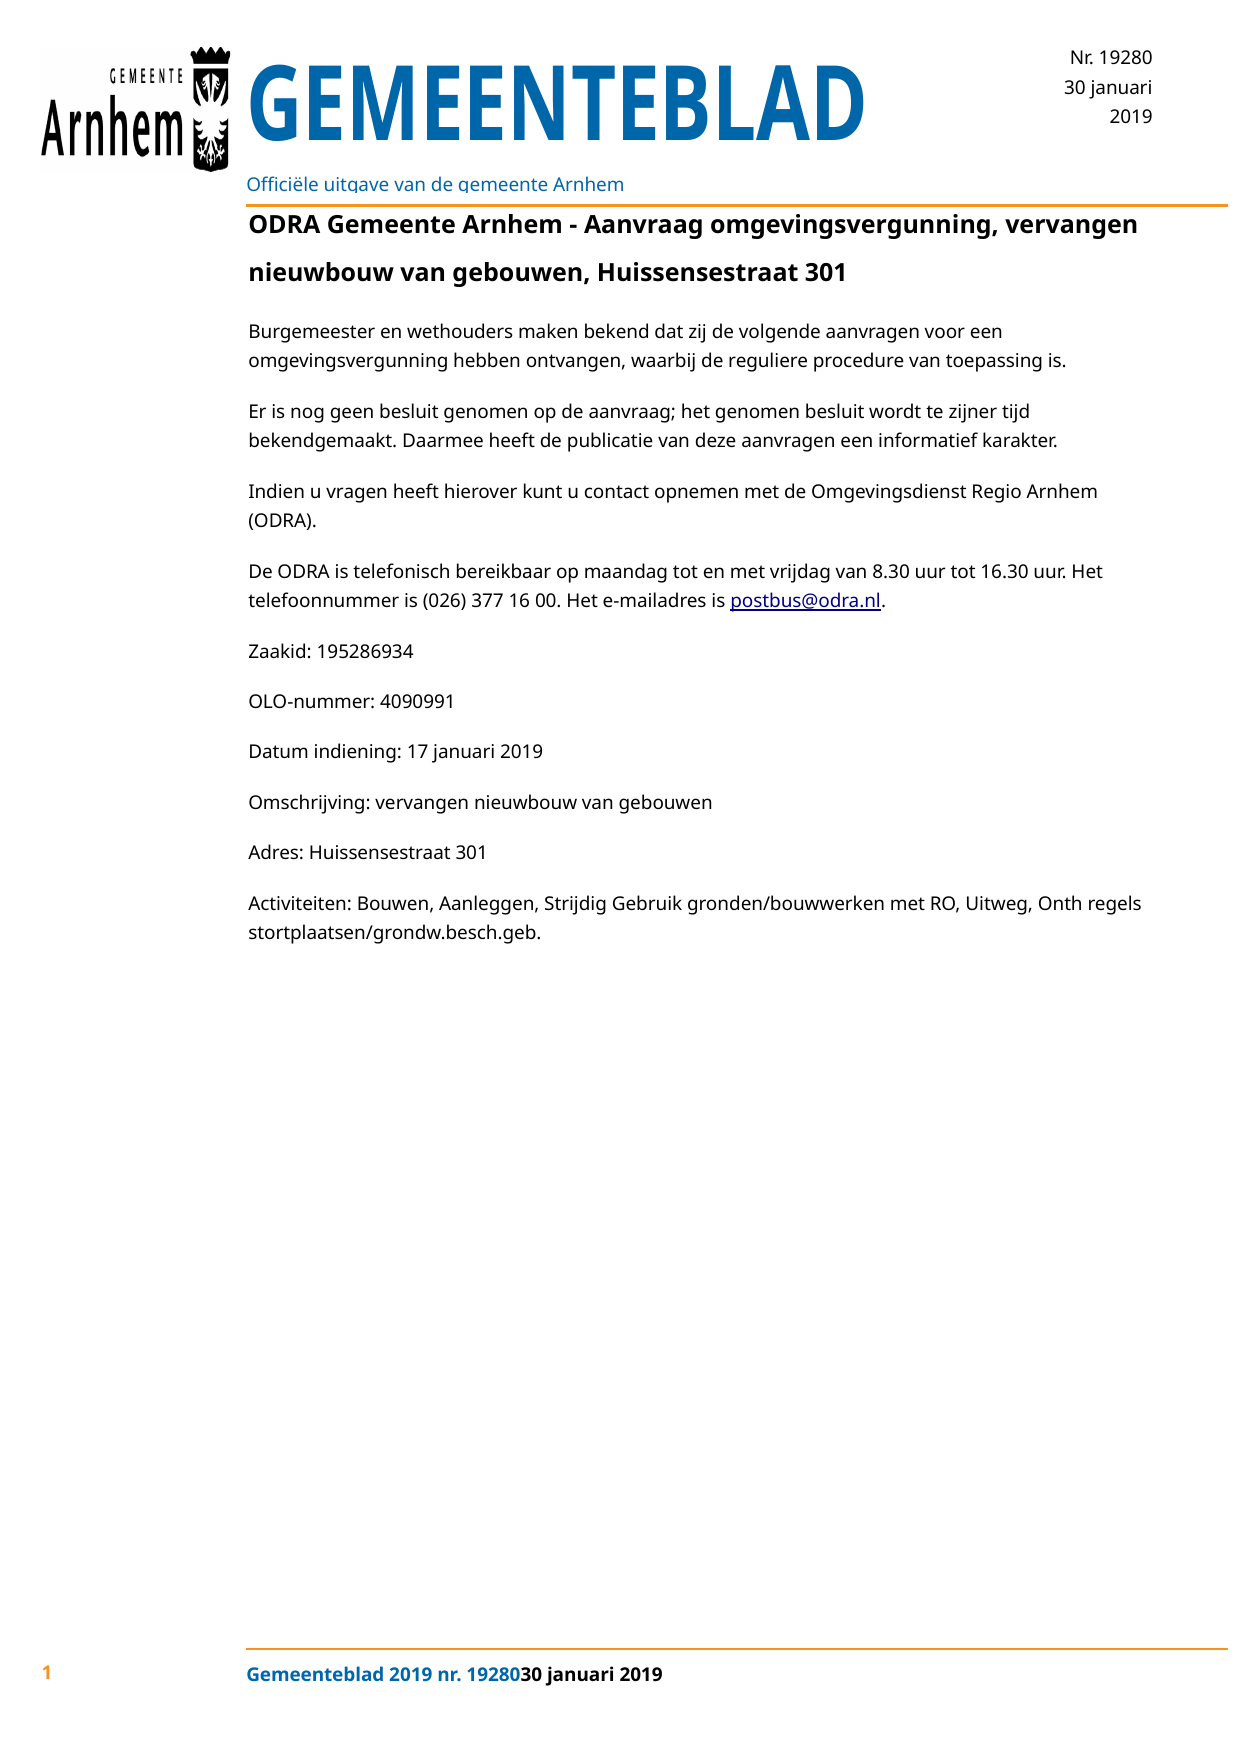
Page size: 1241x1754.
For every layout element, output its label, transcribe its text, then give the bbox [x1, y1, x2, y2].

text Activiteiten: Bouwen, Aanleggen, Strijdig Gebruik gronden/bouwwerken met RO, Uitweg, Onth regels stortplaatsen/grondw.besch.geb. [248, 890, 1152, 945]
text Burgemeester en wethouders maken bekend dat zij de volgende aanvragen voor een omgevingsvergunning hebben ontvangen, waarbij de reguliere procedure van toepassing is. [248, 318, 1152, 373]
text Indien u vragen heeft hierover kunt u contact opnemen met de Omgevingsdienst Regio Arnhem (ODRA). [248, 478, 1152, 533]
text Er is nog geen besluit genomen op de aanvraag; het genomen besluit wordt te zijner tijd bekendgemaakt. Daarmee heeft de publicatie van deze aanvragen een informatief karakter. [248, 398, 1152, 453]
picture [41, 47, 231, 172]
text Omschrijving: vervangen nieuwbouw van gebouwen [248, 789, 1152, 815]
text ODRA Gemeente Arnhem - Aanvraag omgevingsvergunning, vervangen nieuwbouw van gebouwen, Huissensestraat 301 [248, 207, 1152, 288]
text Zaakid: 195286934 [248, 638, 1152, 664]
text Adres: Huissensestraat 301 [248, 839, 1152, 865]
text OLO-nummer: 4090991 [248, 688, 1152, 714]
text Datum indiening: 17 januari 2019 [248, 739, 1152, 764]
text De ODRA is telefonisch bereikbaar op maandag tot en met vrijdag van 8.30 uur tot 16.30 uur. Het telefoonnummer is (026) 377 16 00. Het e-mailadres is postbus@odra.nl. [248, 558, 1152, 613]
